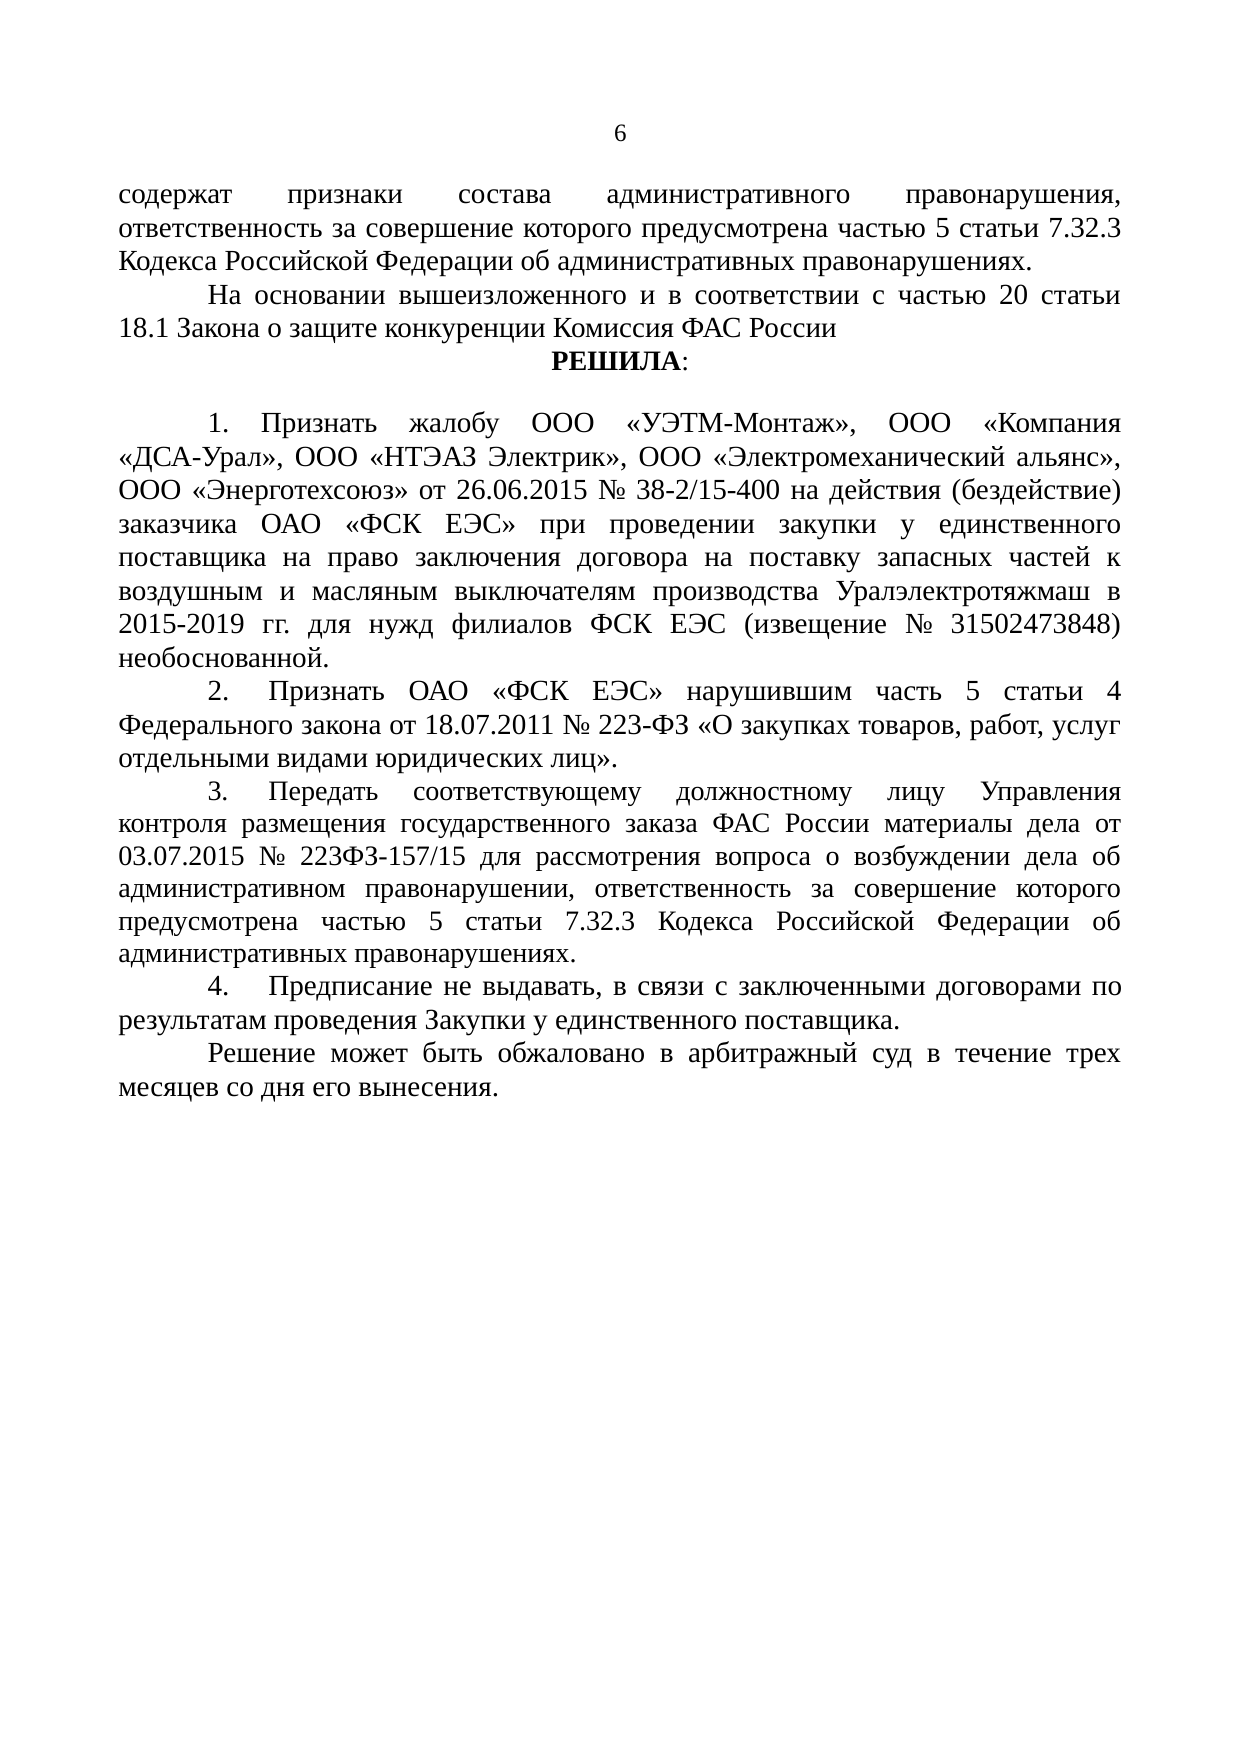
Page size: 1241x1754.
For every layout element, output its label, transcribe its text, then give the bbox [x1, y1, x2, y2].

text На основании вышеизложенного и в соответствии с частью 20 статьи 18.1 Закона о защите конкуренции Комиссия ФАС России [118, 277, 1122, 344]
text содержат признаки состава административного правонарушения, ответственность за совершение которого предусмотрена частью 5 статьи 7.32.3 Кодекса Российской Федерации об административных правонарушениях. [118, 176, 1122, 277]
text РЕШИЛА: [118, 344, 1122, 376]
list Признать ОАО «ФСК ЕЭС» нарушившим часть 5 статьи 4 Федерального закона от 18.07.2011 № 223-ФЗ «О закупках товаров, работ, услуг отдельными видами юридических лиц». [118, 673, 1122, 774]
text 1. Признать жалобу ООО «УЭТМ-Монтаж», ООО «Компания «ДСА-Урал», ООО «НТЭАЗ Электрик», ООО «Электромеханический альянс», ООО «Энерготехсоюз» от 26.06.2015 № 38-2/15-400 на действия (бездействие) заказчика ОАО «ФСК ЕЭС» при проведении закупки у единственного поставщика на право заключения договора на поставку запасных частей к воздушным и масляным выключателям производства Уралэлектротяжмаш в 2015-2019 гг. для нужд филиалов ФСК ЕЭС (извещение № 31502473848) необоснованной. [118, 405, 1122, 673]
text Решение может быть обжаловано в арбитражный суд в течение трех месяцев со дня его вынесения. [118, 1036, 1122, 1103]
list Передать соответствующему должностному лицу Управления контроля размещения государственного заказа ФАС России материалы дела от 03.07.2015 № 223ФЗ-157/15 для рассмотрения вопроса о возбуждении дела об административном правонарушении, ответственность за совершение которого предусмотрена частью 5 статьи 7.32.3 Кодекса Российской Федерации об административных правонарушениях. [118, 774, 1122, 968]
list Предписание не выдавать, в связи с заключенными договорами по результатам проведения Закупки у единственного поставщика. [118, 968, 1122, 1036]
